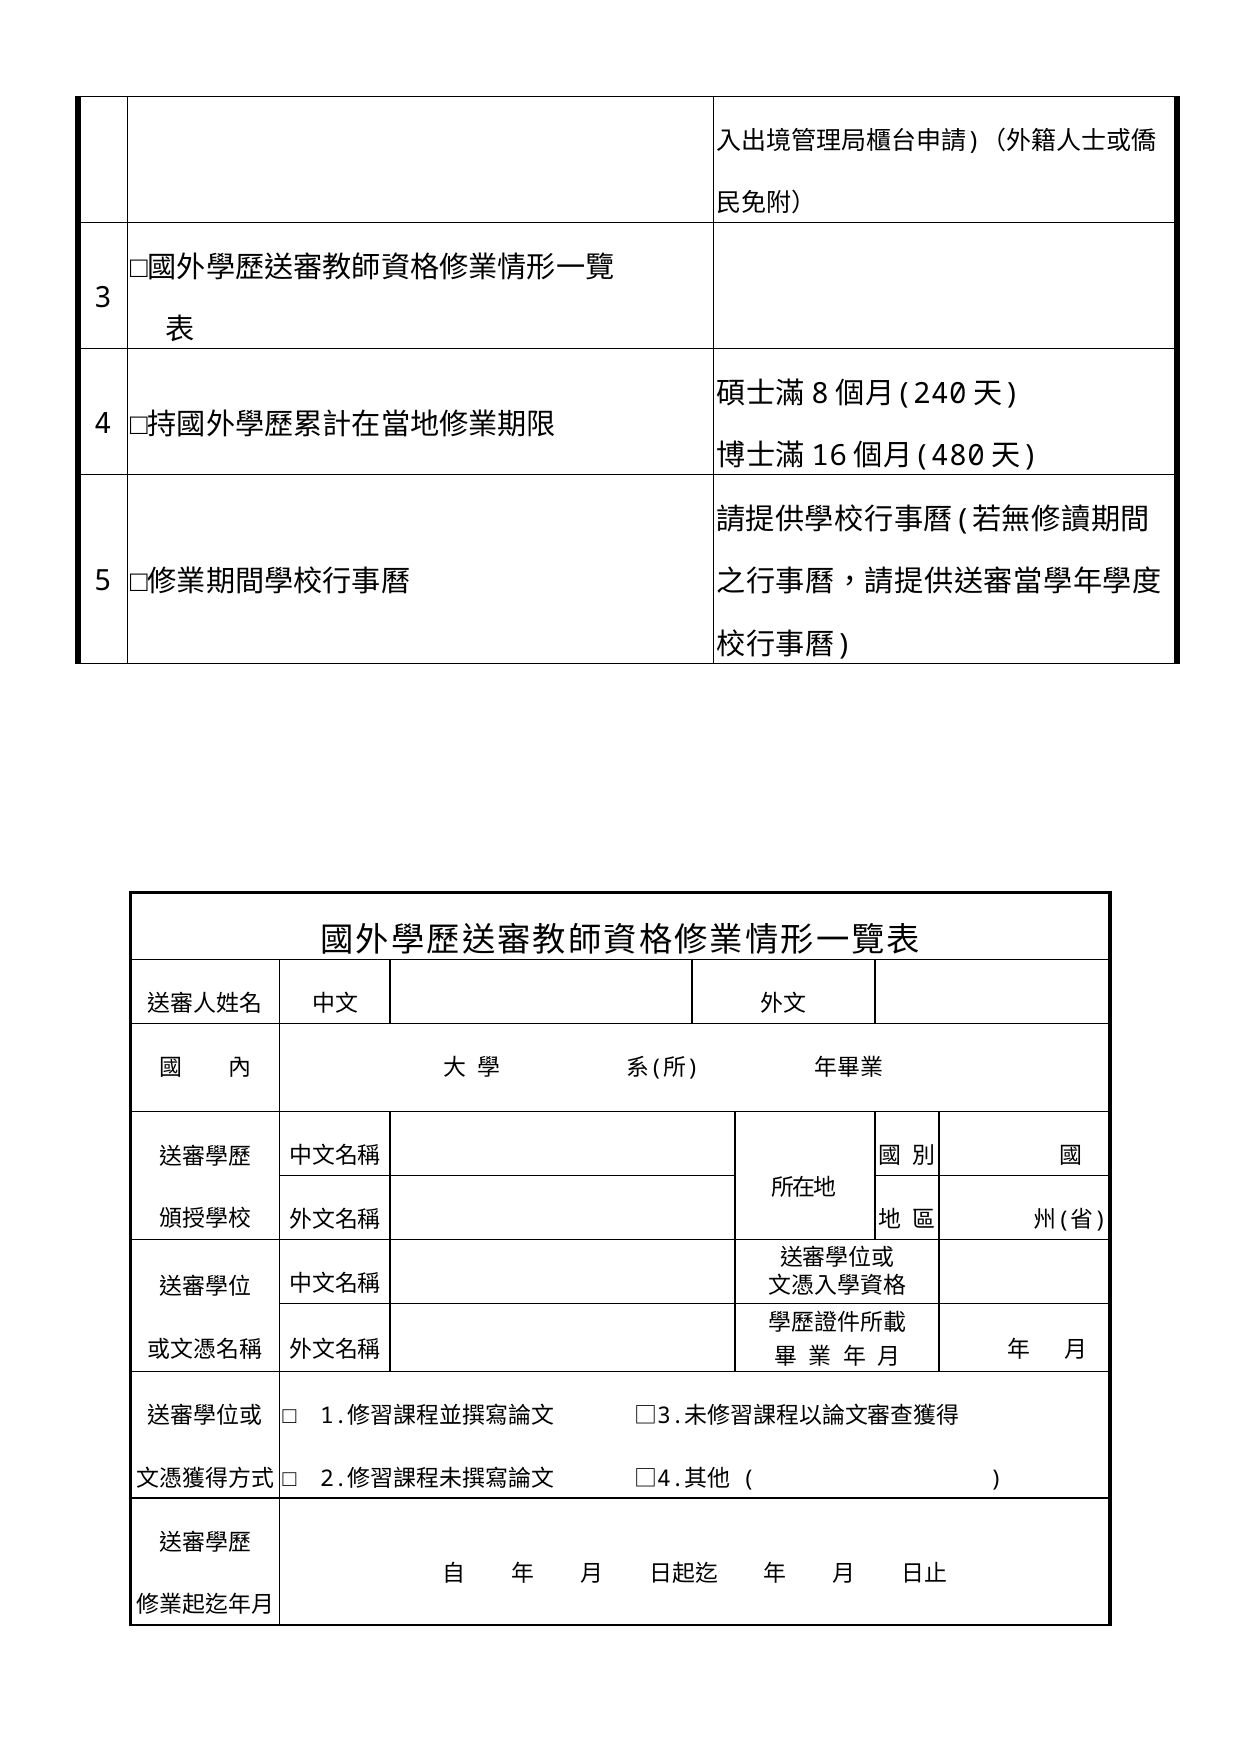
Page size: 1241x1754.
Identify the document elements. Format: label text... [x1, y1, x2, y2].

table_cell 年 月 [940, 1304, 1108, 1371]
table_cell 中文名稱 [280, 1240, 389, 1303]
table_cell 送審學歷 修業起迄年月 [132, 1499, 279, 1624]
table_cell 5 [81, 475, 127, 662]
table_cell [391, 1112, 734, 1174]
table_cell 地 區 [876, 1176, 938, 1239]
table_cell 州(省) [940, 1176, 1108, 1239]
table_cell 送審學位或 文憑入學資格 [736, 1240, 938, 1303]
table_cell 外文名稱 [280, 1304, 389, 1371]
table_cell [128, 97, 713, 222]
table_cell □持國外學歷累計在當地修業期限 [128, 349, 713, 474]
table_cell [940, 1240, 1108, 1303]
table_cell [391, 1304, 734, 1371]
table_cell 送審學歷 頒授學校 [132, 1112, 279, 1239]
table_cell 所在地 [736, 1112, 874, 1239]
table_cell 國 別 [876, 1112, 938, 1174]
table_cell [876, 960, 1108, 1023]
table_cell 3 [81, 223, 127, 348]
table_cell 入出境管理局櫃台申請)（外籍人士或僑民免附） [714, 97, 1174, 222]
table_cell 4 [81, 349, 127, 474]
table_cell [391, 1240, 734, 1303]
table_cell [714, 223, 1174, 348]
table_cell 送審人姓名 [132, 960, 279, 1023]
table_cell □修業期間學校行事曆 [128, 475, 713, 662]
table_cell 自 年 月 日起迄 年 月 日止 [280, 1499, 1108, 1624]
table_cell 外文 [693, 960, 874, 1023]
table_cell 請提供學校行事曆(若無修讀期間之行事曆，請提供送審當學年學度校行事曆) [714, 475, 1174, 662]
table_cell 1.修習課程並撰寫論文 □3.未修習課程以論文審查獲得 2.修習課程未撰寫論文 □4.其他 ( ) [280, 1372, 1108, 1497]
table_cell 中文名稱 [280, 1112, 389, 1174]
table_cell 國 [940, 1112, 1108, 1174]
table_header 國外學歷送審教師資格修業情形一覽表 [132, 894, 1108, 958]
table_cell 送審學位 或文憑名稱 [132, 1240, 279, 1371]
table_cell 碩士滿8個月(240天) 博士滿16個月(480天) [714, 349, 1174, 474]
table_cell 送審學位或 文憑獲得方式 [132, 1372, 279, 1497]
table_cell [391, 960, 691, 1023]
table_cell □國外學歷送審教師資格修業情形一覽 表 [128, 223, 713, 348]
table_cell [81, 97, 127, 222]
table_cell 外文名稱 [280, 1176, 389, 1239]
table_cell 大 學 系(所) 年畢業 (學院) [280, 1024, 1108, 1111]
table_cell [391, 1176, 734, 1239]
table_cell 國 內 最高學歷 [132, 1024, 279, 1111]
table_cell 學歷證件所載 畢 業 年 月 [736, 1304, 938, 1371]
table_cell 中文 [280, 960, 389, 1023]
